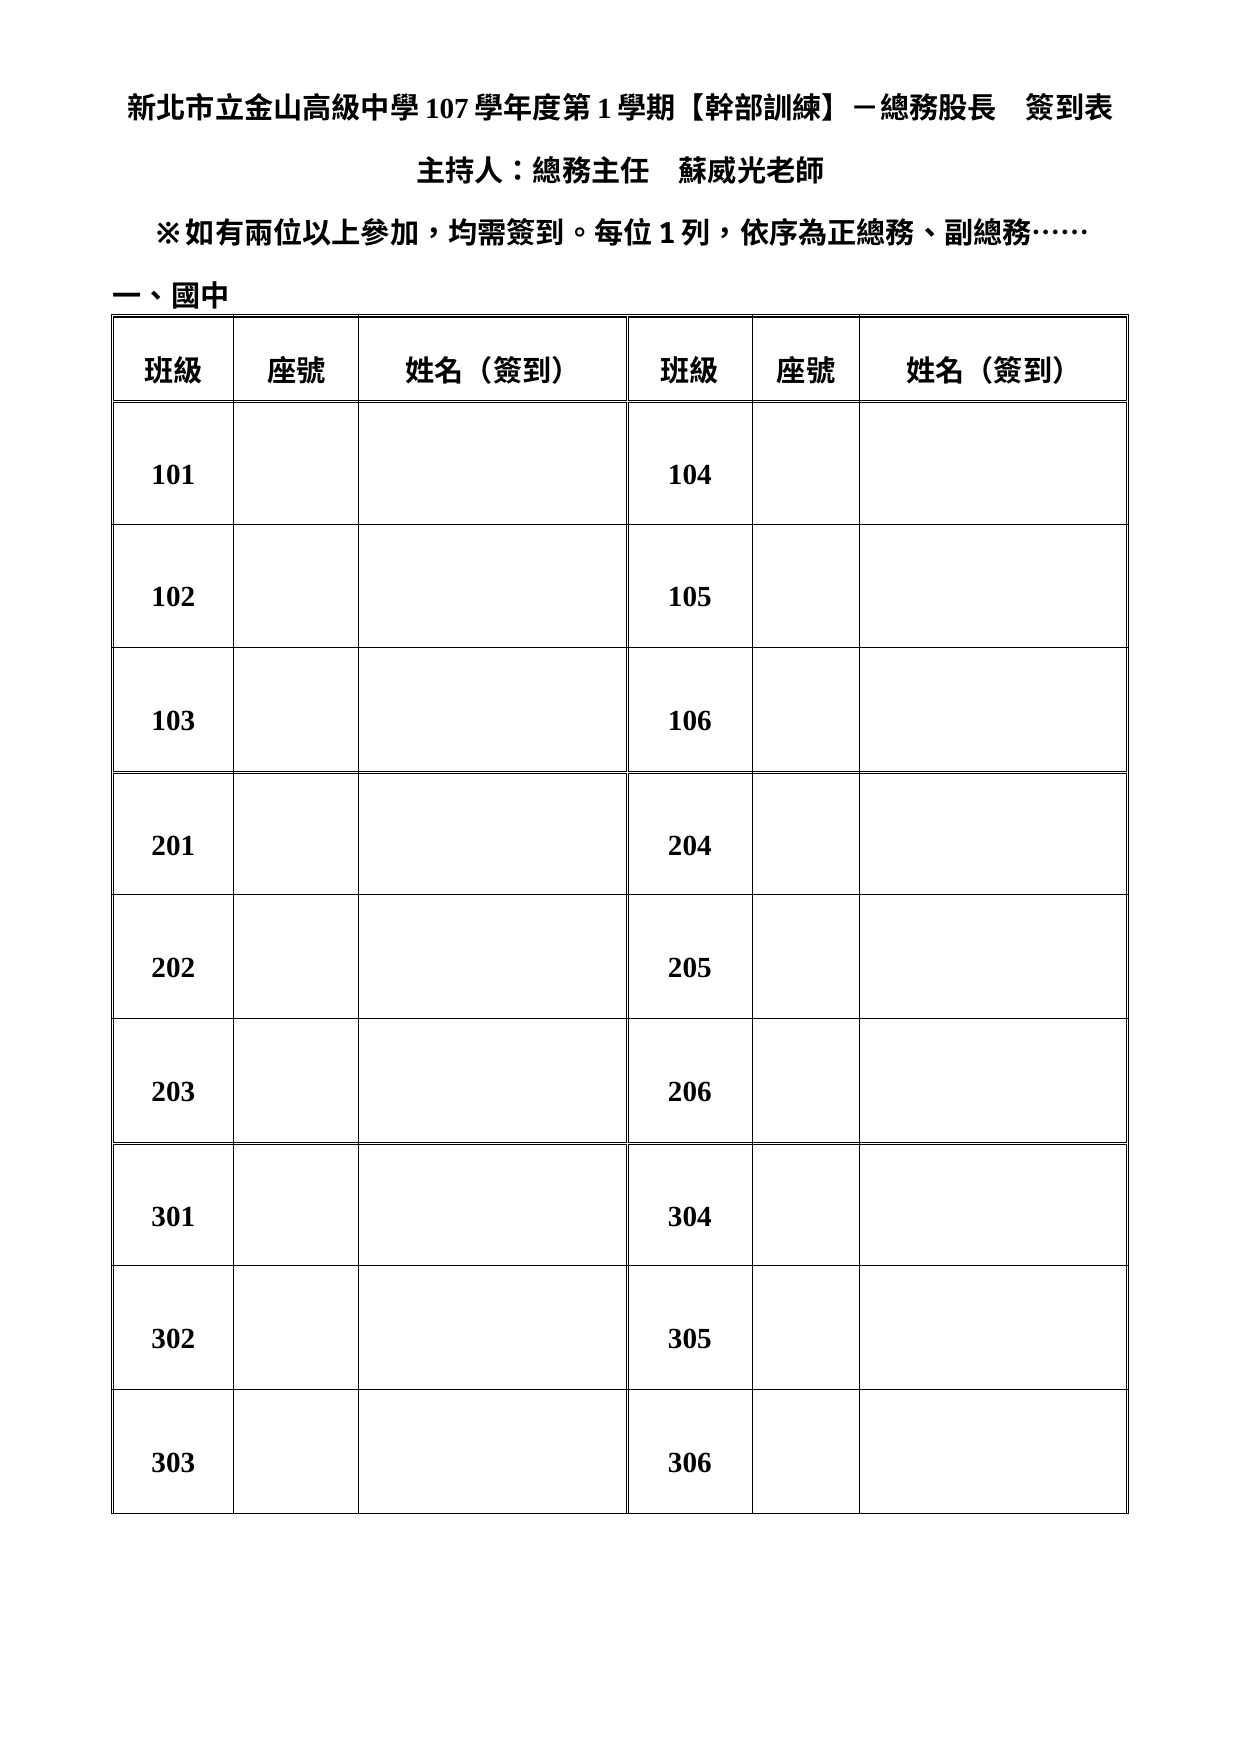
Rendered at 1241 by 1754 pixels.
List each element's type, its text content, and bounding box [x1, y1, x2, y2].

table_cell [359, 1019, 626, 1142]
table_cell [860, 1019, 1126, 1142]
table_cell 303 [114, 1390, 233, 1513]
table_cell 301 [114, 1145, 233, 1265]
table_cell [753, 1266, 859, 1389]
table_cell [234, 895, 358, 1018]
table_header 姓名（簽到） [359, 318, 626, 400]
table_cell [860, 1390, 1126, 1513]
table_cell [753, 774, 859, 894]
text 一、國中 [112, 252, 1128, 314]
table_cell [359, 895, 626, 1018]
table_cell [753, 403, 859, 523]
table_cell [359, 525, 626, 647]
table_cell [359, 1390, 626, 1513]
table_cell [234, 648, 358, 771]
table_cell [359, 403, 626, 523]
table_cell [234, 525, 358, 647]
text ※如有兩位以上參加，均需簽到。每位1列，依序為正總務、副總務…… [112, 189, 1128, 252]
table_header 姓名（簽到） [860, 318, 1126, 400]
table_header 座號 [753, 318, 859, 400]
table_cell 105 [629, 525, 752, 647]
table_header 班級 [114, 318, 233, 400]
table_cell [860, 525, 1126, 647]
table_cell [753, 648, 859, 771]
table_cell [234, 1145, 358, 1265]
table_cell [753, 1145, 859, 1265]
table_cell 306 [629, 1390, 752, 1513]
table_cell 101 [114, 403, 233, 523]
table_cell [753, 525, 859, 647]
table_cell 104 [629, 403, 752, 523]
table_cell [234, 403, 358, 523]
table_cell [753, 1019, 859, 1142]
table_cell 206 [629, 1019, 752, 1142]
table_header 座號 [234, 318, 358, 400]
table_cell [753, 895, 859, 1018]
table_cell [234, 1390, 358, 1513]
text 新北市立金山高級中學107學年度第1學期【幹部訓練】－總務股長 簽到表 [112, 64, 1128, 127]
table_cell 202 [114, 895, 233, 1018]
table_cell 102 [114, 525, 233, 647]
table_cell [860, 774, 1126, 894]
table_cell [860, 648, 1126, 771]
table_cell [359, 648, 626, 771]
table_cell 302 [114, 1266, 233, 1389]
table_cell [860, 1145, 1126, 1265]
table_cell 203 [114, 1019, 233, 1142]
table_cell [753, 1390, 859, 1513]
table_cell 305 [629, 1266, 752, 1389]
table_cell [860, 403, 1126, 523]
table_cell 106 [629, 648, 752, 771]
table_cell [359, 1266, 626, 1389]
table_cell 201 [114, 774, 233, 894]
table_cell [234, 1019, 358, 1142]
table_cell [359, 774, 626, 894]
table_cell 103 [114, 648, 233, 771]
table_cell 204 [629, 774, 752, 894]
text 主持人：總務主任 蘇威光老師 [112, 127, 1128, 189]
table_cell [860, 895, 1126, 1018]
table_header 班級 [629, 318, 752, 400]
table_cell [359, 1145, 626, 1265]
table_cell [234, 774, 358, 894]
table_cell [860, 1266, 1126, 1389]
table_cell [234, 1266, 358, 1389]
table_cell 304 [629, 1145, 752, 1265]
table_cell 205 [629, 895, 752, 1018]
